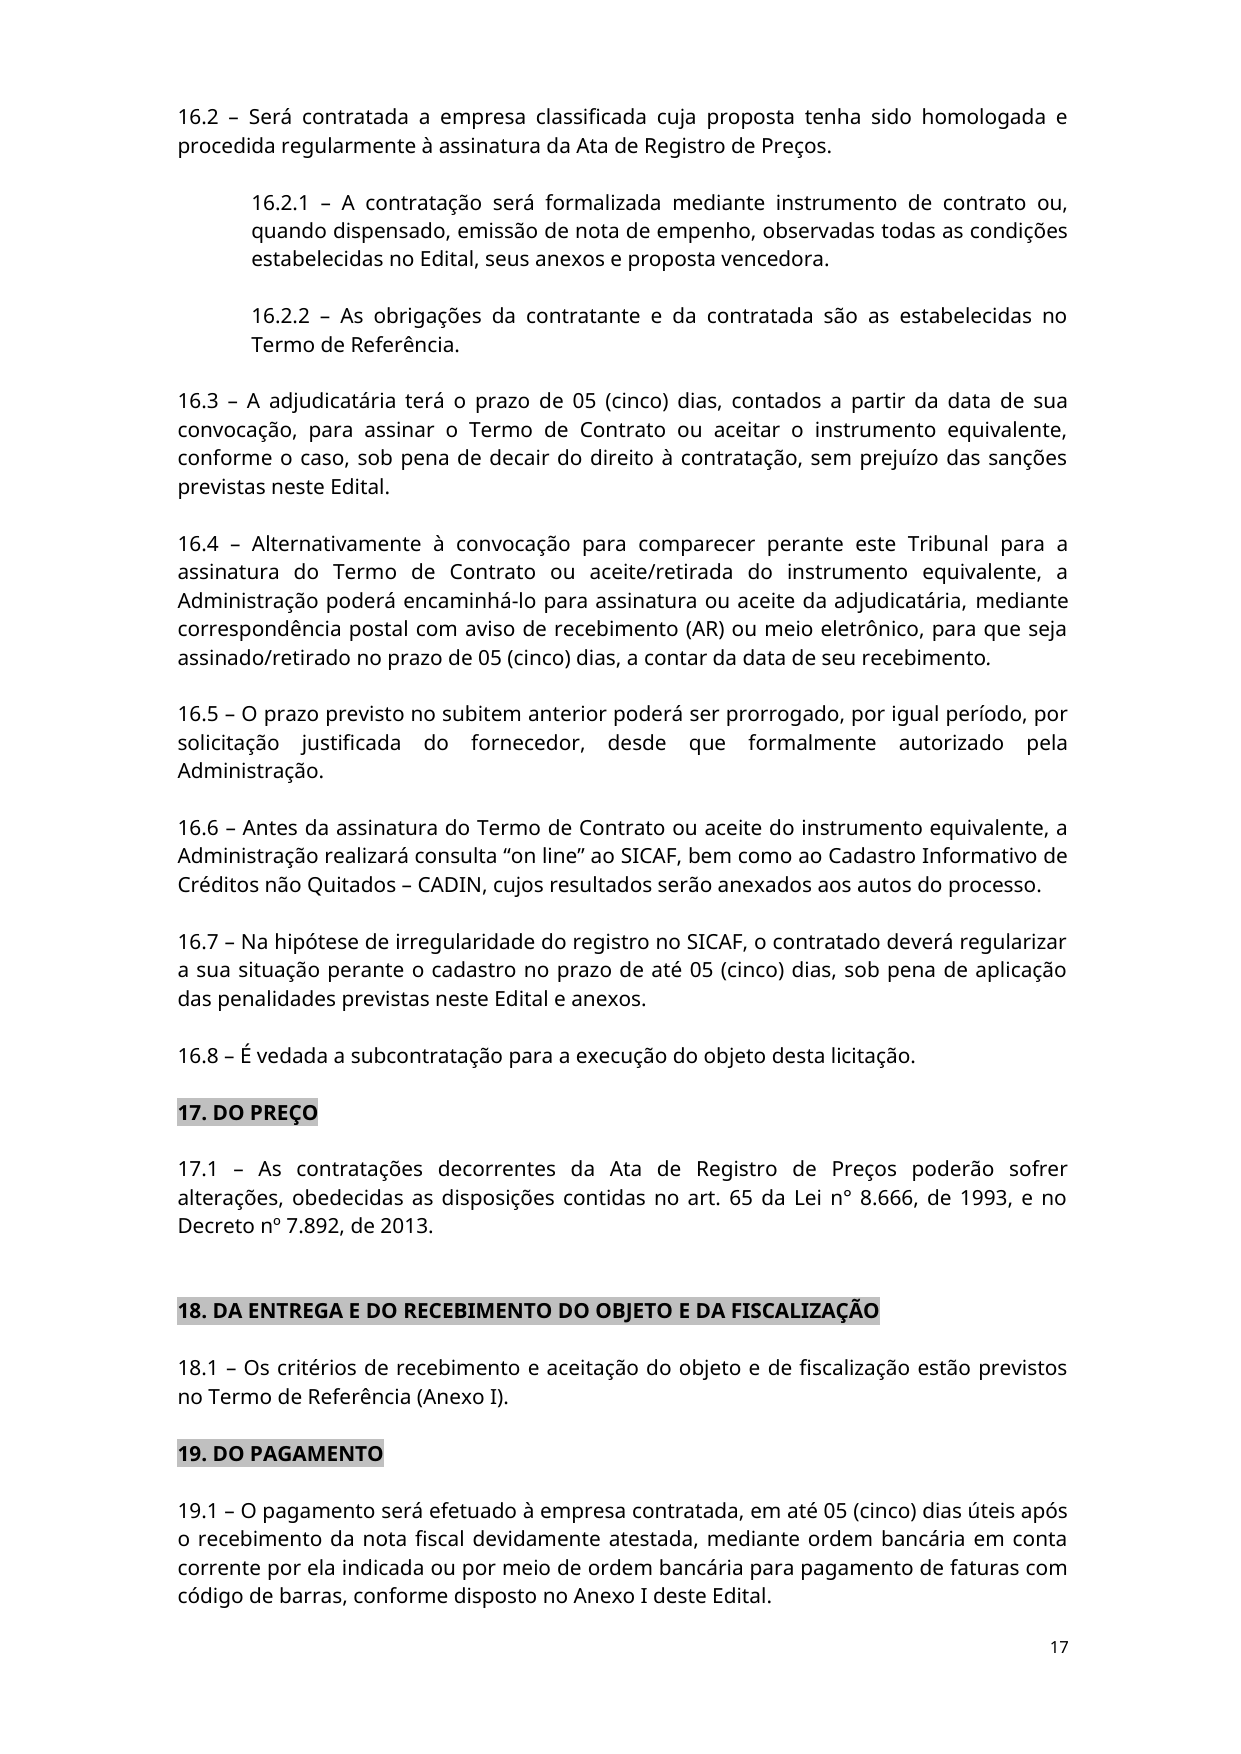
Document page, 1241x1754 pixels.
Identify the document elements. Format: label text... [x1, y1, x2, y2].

text 19. DO PAGAMENTO [177, 1439, 1069, 1467]
text 16.2 – Será contratada a empresa classificada cuja proposta tenha sido homologada e procedida regularmente à assinatura da Ata de Registro de Preços. [177, 102, 1069, 159]
text 16.7 – Na hipótese de irregularidade do registro no SICAF, o contratado deverá regularizar a sua situação perante o cadastro no prazo de até 05 (cinco) dias, sob pena de aplicação das penalidades previstas neste Edital e anexos. [177, 927, 1069, 1012]
text 16.3 – A adjudicatária terá o prazo de 05 (cinco) dias, contados a partir da data de sua convocação, para assinar o Termo de Contrato ou aceitar o instrumento equivalente, conforme o caso, sob pena de decair do direito à contratação, sem prejuízo das sanções previstas neste Edital. [177, 387, 1069, 500]
text 18.1 – Os critérios de recebimento e aceitação do objeto e de fiscalização estão previstos no Termo de Referência (Anexo I). [177, 1353, 1069, 1410]
text 18. DA ENTREGA E DO RECEBIMENTO DO OBJETO E DA FISCALIZAÇÃO [177, 1297, 1069, 1325]
text 16.2.1 – A contratação será formalizada mediante instrumento de contrato ou, quando dispensado, emissão de nota de empenho, observadas todas as condições estabelecidas no Edital, seus anexos e proposta vencedora. [251, 188, 1069, 273]
text 16.8 – É vedada a subcontratação para a execução do objeto desta licitação. [177, 1041, 1069, 1069]
text 16.2.2 – As obrigações da contratante e da contratada são as estabelecidas no Termo de Referência. [251, 301, 1069, 358]
text 19.1 – O pagamento será efetuado à empresa contratada, em até 05 (cinco) dias úteis após o recebimento da nota fiscal devidamente atestada, mediante ordem bancária em conta corrente por ela indicada ou por meio de ordem bancária para pagamento de faturas com código de barras, conforme disposto no Anexo I deste Edital. [177, 1496, 1069, 1609]
text 16.4 – Alternativamente à convocação para comparecer perante este Tribunal para a assinatura do Termo de Contrato ou aceite/retirada do instrumento equivalente, a Administração poderá encaminhá-lo para assinatura ou aceite da adjudicatária, mediante correspondência postal com aviso de recebimento (AR) ou meio eletrônico, para que seja assinado/retirado no prazo de 05 (cinco) dias, a contar da data de seu recebimento. [177, 529, 1069, 671]
text 16.6 – Antes da assinatura do Termo de Contrato ou aceite do instrumento equivalente, a Administração realizará consulta “on line” ao SICAF, bem como ao Cadastro Informativo de Créditos não Quitados – CADIN, cujos resultados serão anexados aos autos do processo. [177, 813, 1069, 898]
text 16.5 – O prazo previsto no subitem anterior poderá ser prorrogado, por igual período, por solicitação justificada do fornecedor, desde que formalmente autorizado pela Administração. [177, 699, 1069, 785]
text 17.1 – As contratações decorrentes da Ata de Registro de Preços poderão sofrer alterações, obedecidas as disposições contidas no art. 65 da Lei n° 8.666, de 1993, e no Decreto nº 7.892, de 2013. [177, 1154, 1069, 1240]
text 17. DO PREÇO [177, 1098, 1069, 1126]
